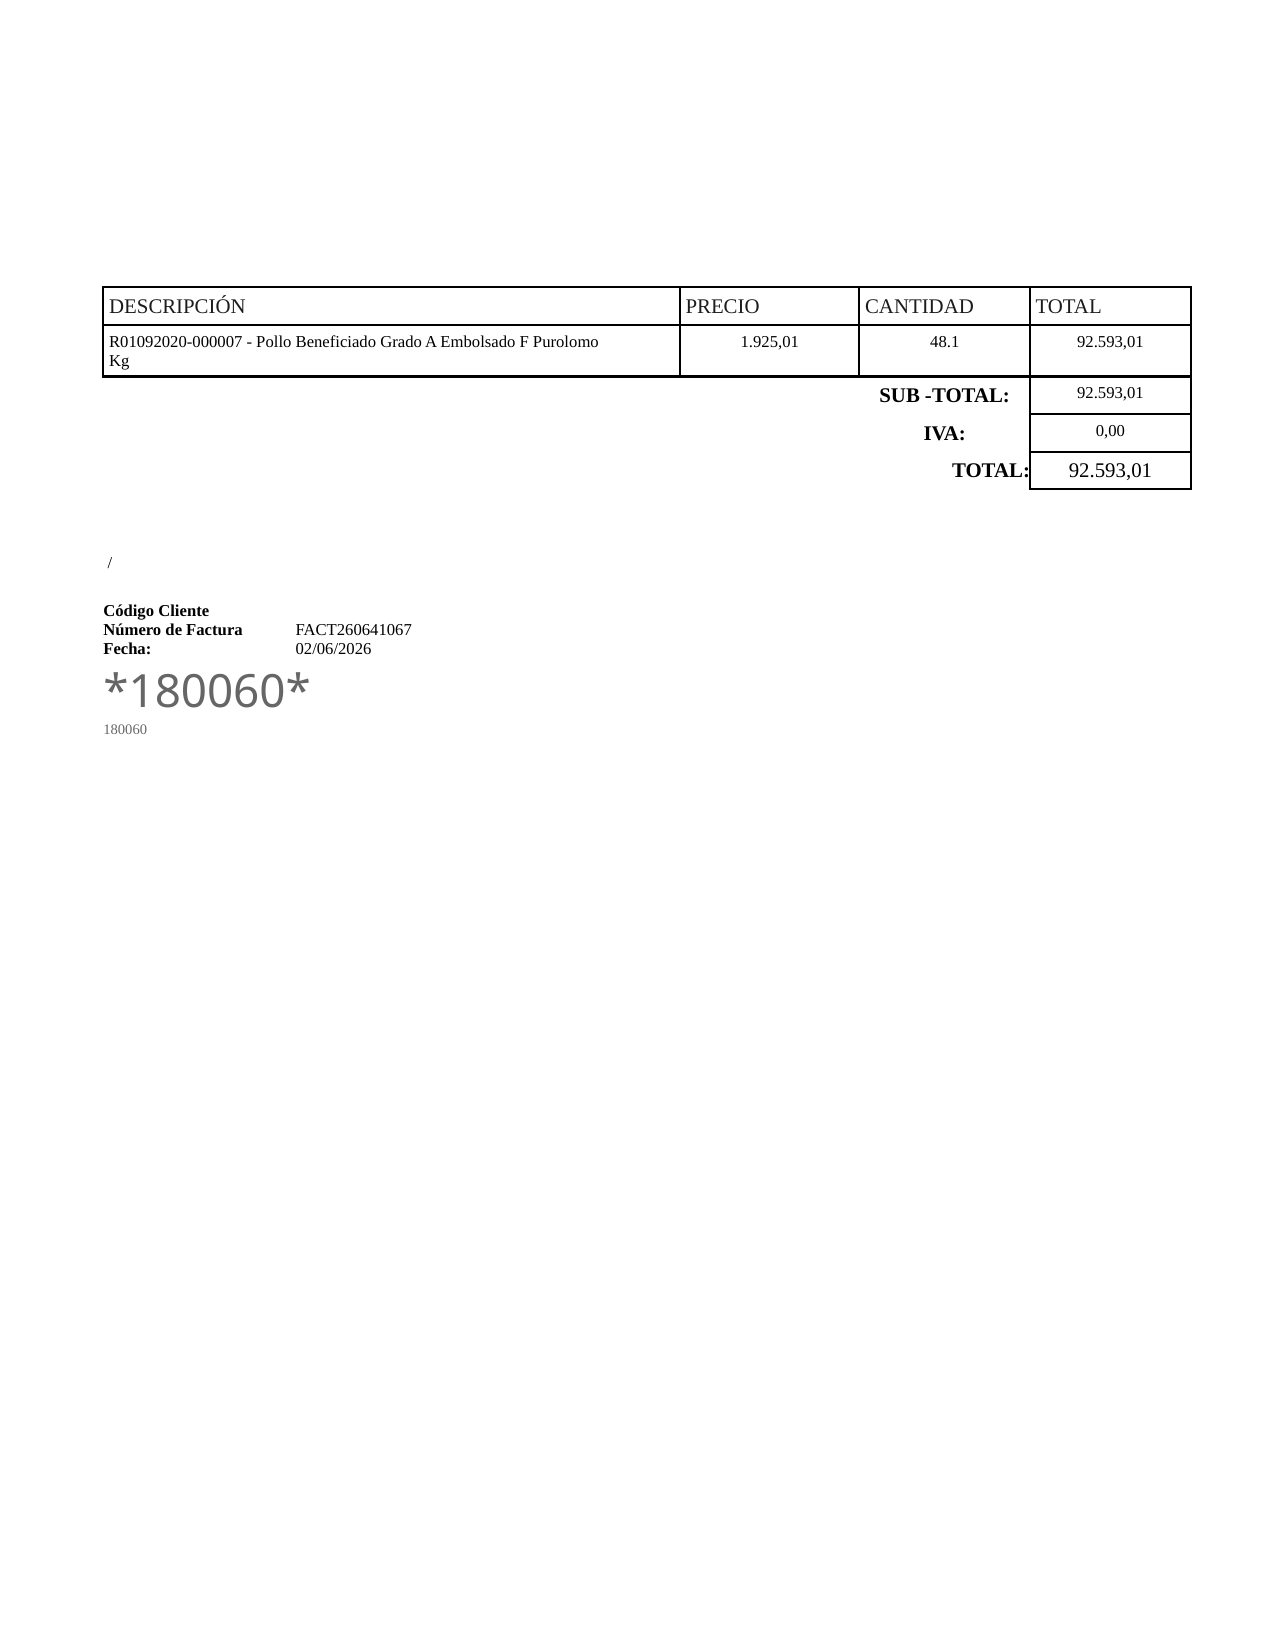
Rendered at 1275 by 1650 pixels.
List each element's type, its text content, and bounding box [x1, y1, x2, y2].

table_cell SUB -TOTAL: [859, 378, 1029, 413]
table_cell 48.1 [860, 326, 1029, 375]
text 180060 [103, 721, 1137, 737]
table_cell [103, 534, 858, 553]
table_cell 02/06/2026 [295, 639, 517, 658]
table_header TOTAL [1031, 288, 1190, 323]
table_cell 92.593,01 [1031, 453, 1190, 488]
table_cell Fecha: [103, 639, 295, 658]
table_cell [103, 378, 859, 488]
table_header [295, 601, 517, 620]
table_cell TOTAL: [859, 451, 1029, 488]
table_cell [103, 514, 858, 533]
table_cell Número de Factura [103, 620, 295, 639]
table_cell IVA: [859, 413, 1029, 451]
table_cell FACT260641067 [295, 620, 517, 639]
table_cell 92.593,01 [1031, 326, 1190, 375]
table_header PRECIO [681, 288, 858, 323]
table_header Código Cliente [103, 601, 295, 620]
table_cell 0,00 [1031, 415, 1190, 451]
table_cell / [103, 553, 858, 572]
table_cell 1.925,01 [681, 326, 858, 375]
table_header CANTIDAD [860, 288, 1029, 323]
text *180060* [103, 658, 1137, 721]
table_header DESCRIPCIÓN [104, 288, 679, 323]
table_cell R01092020-000007 - Pollo Beneficiado Grado A Embolsado F Purolomo Kg [104, 326, 679, 375]
table_cell 92.593,01 [1031, 378, 1190, 413]
table_header [103, 490, 858, 514]
